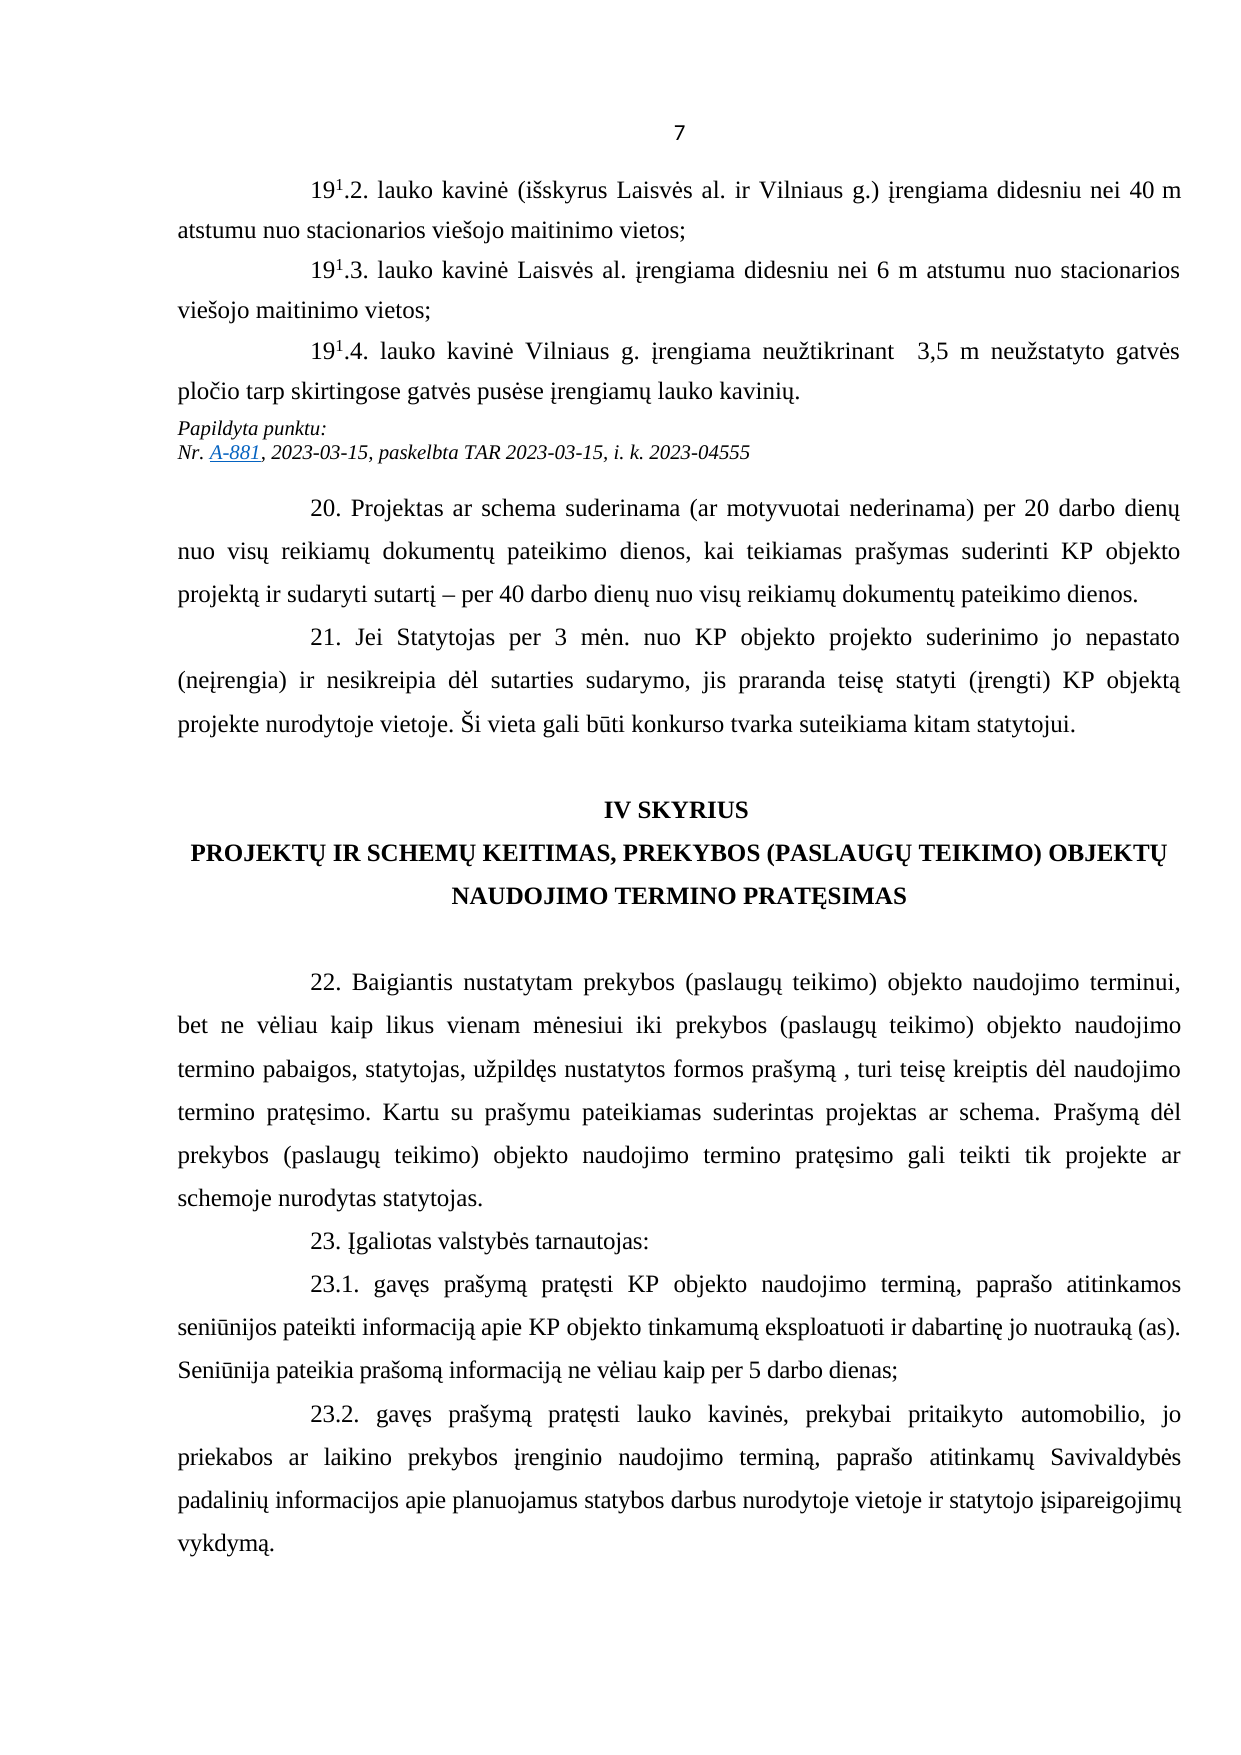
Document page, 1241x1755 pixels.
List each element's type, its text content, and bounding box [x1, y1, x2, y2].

text Papildyta punktu: [177, 416, 1181, 440]
text 191.3. lauko kavinė Laisvės al. įrengiama didesniu nei 6 m atstumu nuo stacionarios viešojo maitinimo vietos; [177, 255, 1181, 324]
text 22. Baigiantis nustatytam prekybos (paslaugų teikimo) objekto naudojimo terminui, bet ne vėliau kaip likus vienam mėnesiui iki prekybos (paslaugų teikimo) objekto naudojimo termino pabaigos, statytojas, užpildęs nustatytos formos prašymą , turi teisę kreiptis dėl naudojimo termino pratęsimo. Kartu su prašymu pateikiamas suderintas projektas ar schema. Prašymą dėl prekybos (paslaugų teikimo) objekto naudojimo termino pratęsimo gali teikti tik projekte ar schemoje nurodytas statytojas. [177, 967, 1181, 1212]
text 191.4. lauko kavinė Vilniaus g. įrengiama neužtikrinant 3,5 m neužstatyto gatvės pločio tarp skirtingose gatvės pusėse įrengiamų lauko kavinių. [177, 336, 1181, 405]
text 23.2. gavęs prašymą pratęsti lauko kavinės, prekybai pritaikyto automobilio, jo priekabos ar laikino prekybos įrenginio naudojimo terminą, paprašo atitinkamų Savivaldybės padalinių informacijos apie planuojamus statybos darbus nurodytoje vietoje ir statytojo įsipareigojimų vykdymą. [177, 1399, 1181, 1557]
text Nr. A-881, 2023-03-15, paskelbta TAR 2023-03-15, i. k. 2023-04555 [177, 440, 1181, 464]
text IV SKYRIUS [177, 795, 1181, 824]
text 21. Jei Statytojas per 3 mėn. nuo KP objekto projekto suderinimo jo nepastato (neįrengia) ir nesikreipia dėl sutarties sudarymo, jis praranda teisę statyti (įrengti) KP objektą projekte nurodytoje vietoje. Ši vieta gali būti konkurso tvarka suteikiama kitam statytojui. [177, 622, 1181, 737]
text 23. Įgaliotas valstybės tarnautojas: [177, 1226, 1181, 1255]
text 20. Projektas ar schema suderinama (ar motyvuotai nederinama) per 20 darbo dienų nuo visų reikiamų dokumentų pateikimo dienos, kai teikiamas prašymas suderinti KP objekto projektą ir sudaryti sutartį – per 40 darbo dienų nuo visų reikiamų dokumentų pateikimo dienos. [177, 493, 1181, 608]
text 23.1. gavęs prašymą pratęsti KP objekto naudojimo terminą, paprašo atitinkamos seniūnijos pateikti informaciją apie KP objekto tinkamumą eksploatuoti ir dabartinę jo nuotrauką (as). Seniūnija pateikia prašomą informaciją ne vėliau kaip per 5 darbo dienas; [177, 1269, 1181, 1384]
text PROJEKTŲ IR SCHEMŲ KEITIMAS, PREKYBOS (PASLAUGŲ TEIKIMO) OBJEKTŲ NAUDOJIMO TERMINO PRATĘSIMAS [177, 838, 1181, 910]
text 191.2. lauko kavinė (išskyrus Laisvės al. ir Vilniaus g.) įrengiama didesniu nei 40 m atstumu nuo stacionarios viešojo maitinimo vietos; [177, 175, 1181, 244]
